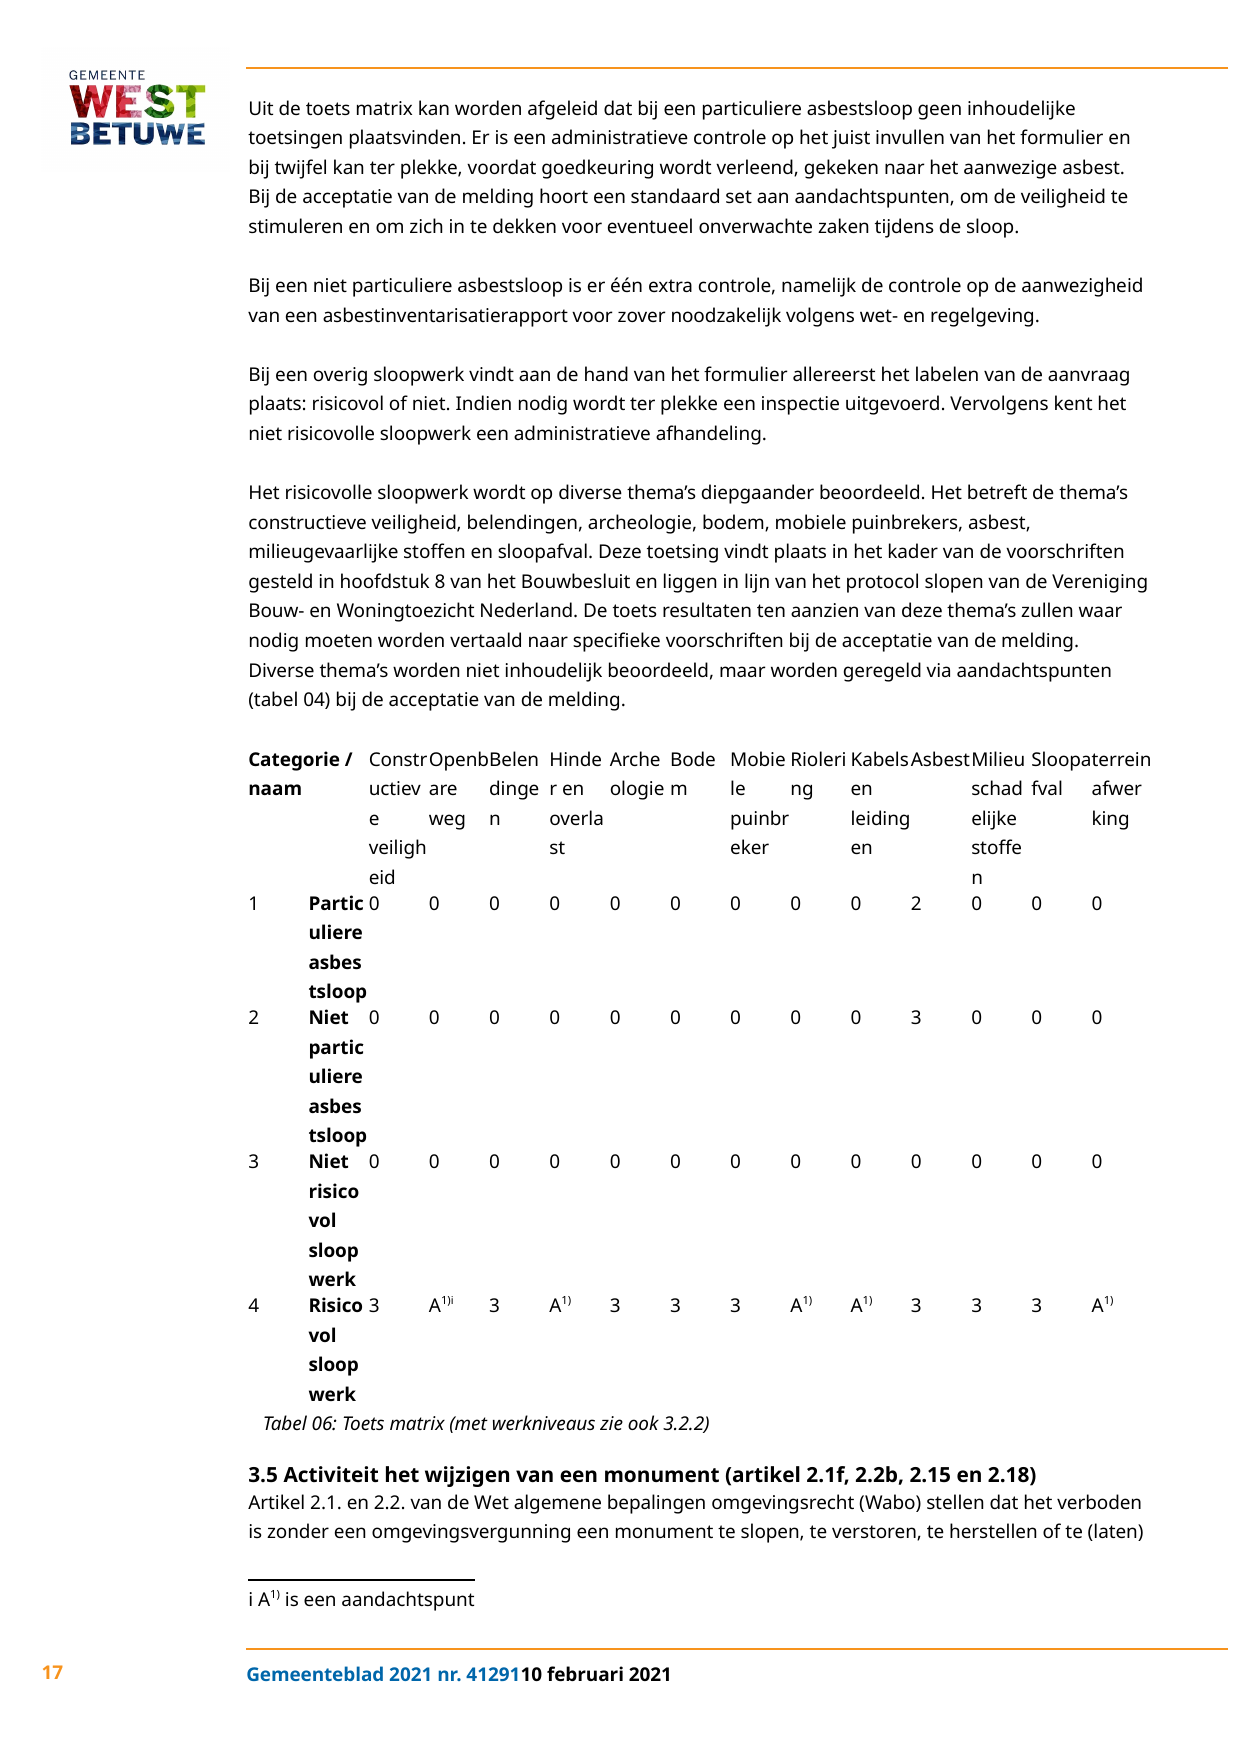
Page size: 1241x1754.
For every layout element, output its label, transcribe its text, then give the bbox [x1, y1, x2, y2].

table_cell Particuliere asbestsloop [308, 890, 368, 1004]
table_cell A1) [1091, 1293, 1152, 1407]
table_header Bodem [670, 746, 730, 890]
table_cell 0 [489, 1004, 549, 1148]
table_cell Niet risicovol sloopwerk [308, 1148, 368, 1292]
table_cell A1) [429, 1293, 489, 1407]
table_cell 0 [369, 890, 429, 1004]
table_cell 0 [670, 1004, 730, 1148]
table_cell 3 [369, 1293, 429, 1407]
table_cell 0 [549, 1004, 609, 1148]
table_header Archeologie [610, 746, 670, 890]
table_cell 0 [369, 1148, 429, 1292]
table_header terreinafwerking [1091, 746, 1152, 890]
table_header Belendingen [489, 746, 549, 890]
table_cell 3 [911, 1004, 971, 1148]
table_cell 0 [850, 890, 911, 1004]
table_cell 3 [670, 1293, 730, 1407]
text 3.5 Activiteit het wijzigen van een monument (artikel 2.1f, 2.2b, 2.15 en 2.18) [248, 1461, 1152, 1489]
table_cell 0 [429, 1004, 489, 1148]
table_cell 1 [248, 890, 308, 1004]
table_cell 0 [429, 890, 489, 1004]
table_cell 0 [429, 1148, 489, 1292]
table_cell 0 [1031, 890, 1091, 1004]
table_header Sloopafval [1031, 746, 1091, 890]
table_cell A1) [790, 1293, 850, 1407]
table_cell 3 [248, 1148, 308, 1292]
text Bij een niet particuliere asbestsloop is er één extra controle, namelijk de controle op de aanwezigheid van een asbestinventarisatierapport voor zover noodzakelijk volgens wet- en regelgeving. [248, 272, 1152, 328]
table_cell 3 [971, 1293, 1031, 1407]
table_cell 3 [730, 1293, 790, 1407]
table_cell 0 [730, 1004, 790, 1148]
table_cell 3 [1031, 1293, 1091, 1407]
table_cell 0 [610, 1004, 670, 1148]
table_cell 3 [610, 1293, 670, 1407]
table_cell 0 [911, 1148, 971, 1292]
table_cell 0 [489, 890, 549, 1004]
table_cell 0 [1091, 890, 1152, 1004]
table_cell 2 [248, 1004, 308, 1148]
table_cell 0 [1091, 1004, 1152, 1148]
table_cell 0 [730, 890, 790, 1004]
table_cell 0 [670, 1148, 730, 1292]
table_cell A1) [850, 1293, 911, 1407]
table_cell 0 [549, 1148, 609, 1292]
table_header Milieuschadelijke stoffen [971, 746, 1031, 890]
table_cell 2 [911, 890, 971, 1004]
table_cell 0 [790, 890, 850, 1004]
table_cell 0 [1031, 1004, 1091, 1148]
table_cell 0 [790, 1148, 850, 1292]
table_cell 0 [971, 890, 1031, 1004]
table_cell 0 [549, 890, 609, 1004]
table_header Openbare weg [429, 746, 489, 890]
table_cell 3 [489, 1293, 549, 1407]
table_header Mobiele puinbreker [730, 746, 790, 890]
table_cell 0 [1031, 1148, 1091, 1292]
picture [41, 47, 231, 172]
table_header Categorie / naam [248, 746, 368, 890]
text Bij een overig sloopwerk vindt aan de hand van het formulier allereerst het labelen van de aanvraag plaats: risicovol of niet. Indien nodig wordt ter plekke een inspectie uitgevoerd. Vervolgens kent het niet risicovolle sloopwerk een administratieve afhandeling. [248, 361, 1152, 446]
table_cell 0 [971, 1004, 1031, 1148]
table_header Asbest [911, 746, 971, 890]
text Tabel 06: Toets matrix (met werkniveaus zie ook 3.2.2) [248, 1410, 1152, 1436]
table_cell Risicovol sloopwerk [308, 1293, 368, 1407]
table_cell A1) [549, 1293, 609, 1407]
table_cell 0 [610, 890, 670, 1004]
text Uit de toets matrix kan worden afgeleid dat bij een particuliere asbestsloop geen inhoudelijke toetsingen plaatsvinden. Er is een administratieve controle op het juist invullen van het formulier en bij twijfel kan ter plekke, voordat goedkeuring wordt verleend, gekeken naar het aanwezige asbest. Bij de acceptatie van de melding hoort een standaard set aan aandachtspunten, om de veiligheid te stimuleren en om zich in te dekken voor eventueel onverwachte zaken tijdens de sloop. [248, 95, 1152, 239]
table_cell 0 [730, 1148, 790, 1292]
table_header Kabels en leidingen [850, 746, 911, 890]
table_cell Niet particuliere asbestsloop [308, 1004, 368, 1148]
text Artikel 2.1. en 2.2. van de Wet algemene bepalingen omgevingsrecht (Wabo) stellen dat het verboden is zonder een omgevingsvergunning een monument te slopen, te verstoren, te herstellen of te (laten) [248, 1489, 1152, 1544]
table_header Constructieve veiligheid [369, 746, 429, 890]
text Diverse thema’s worden niet inhoudelijk beoordeeld, maar worden geregeld via aandachtspunten (tabel 04) bij de acceptatie van de melding. [248, 657, 1152, 712]
table_cell 0 [1091, 1148, 1152, 1292]
table_header Riolering [790, 746, 850, 890]
table_cell 3 [911, 1293, 971, 1407]
table_cell 0 [790, 1004, 850, 1148]
table_cell 0 [670, 890, 730, 1004]
table_cell 0 [610, 1148, 670, 1292]
table_cell 4 [248, 1293, 308, 1407]
table_cell 0 [850, 1004, 911, 1148]
text Het risicovolle sloopwerk wordt op diverse thema’s diepgaander beoordeeld. Het betreft de thema’s constructieve veiligheid, belendingen, archeologie, bodem, mobiele puinbrekers, asbest, milieugevaarlijke stoffen en sloopafval. Deze toetsing vindt plaats in het kader van de voorschriften gesteld in hoofdstuk 8 van het Bouwbesluit en liggen in lijn van het protocol slopen van de Vereniging Bouw- en Woningtoezicht Nederland. De toets resultaten ten aanzien van deze thema’s zullen waar nodig moeten worden vertaald naar specifieke voorschriften bij de acceptatie van de melding. [248, 479, 1152, 653]
table_cell 0 [850, 1148, 911, 1292]
table_cell 0 [489, 1148, 549, 1292]
table_cell 0 [971, 1148, 1031, 1292]
table_cell 0 [369, 1004, 429, 1148]
table_header Hinder en overlast [549, 746, 609, 890]
